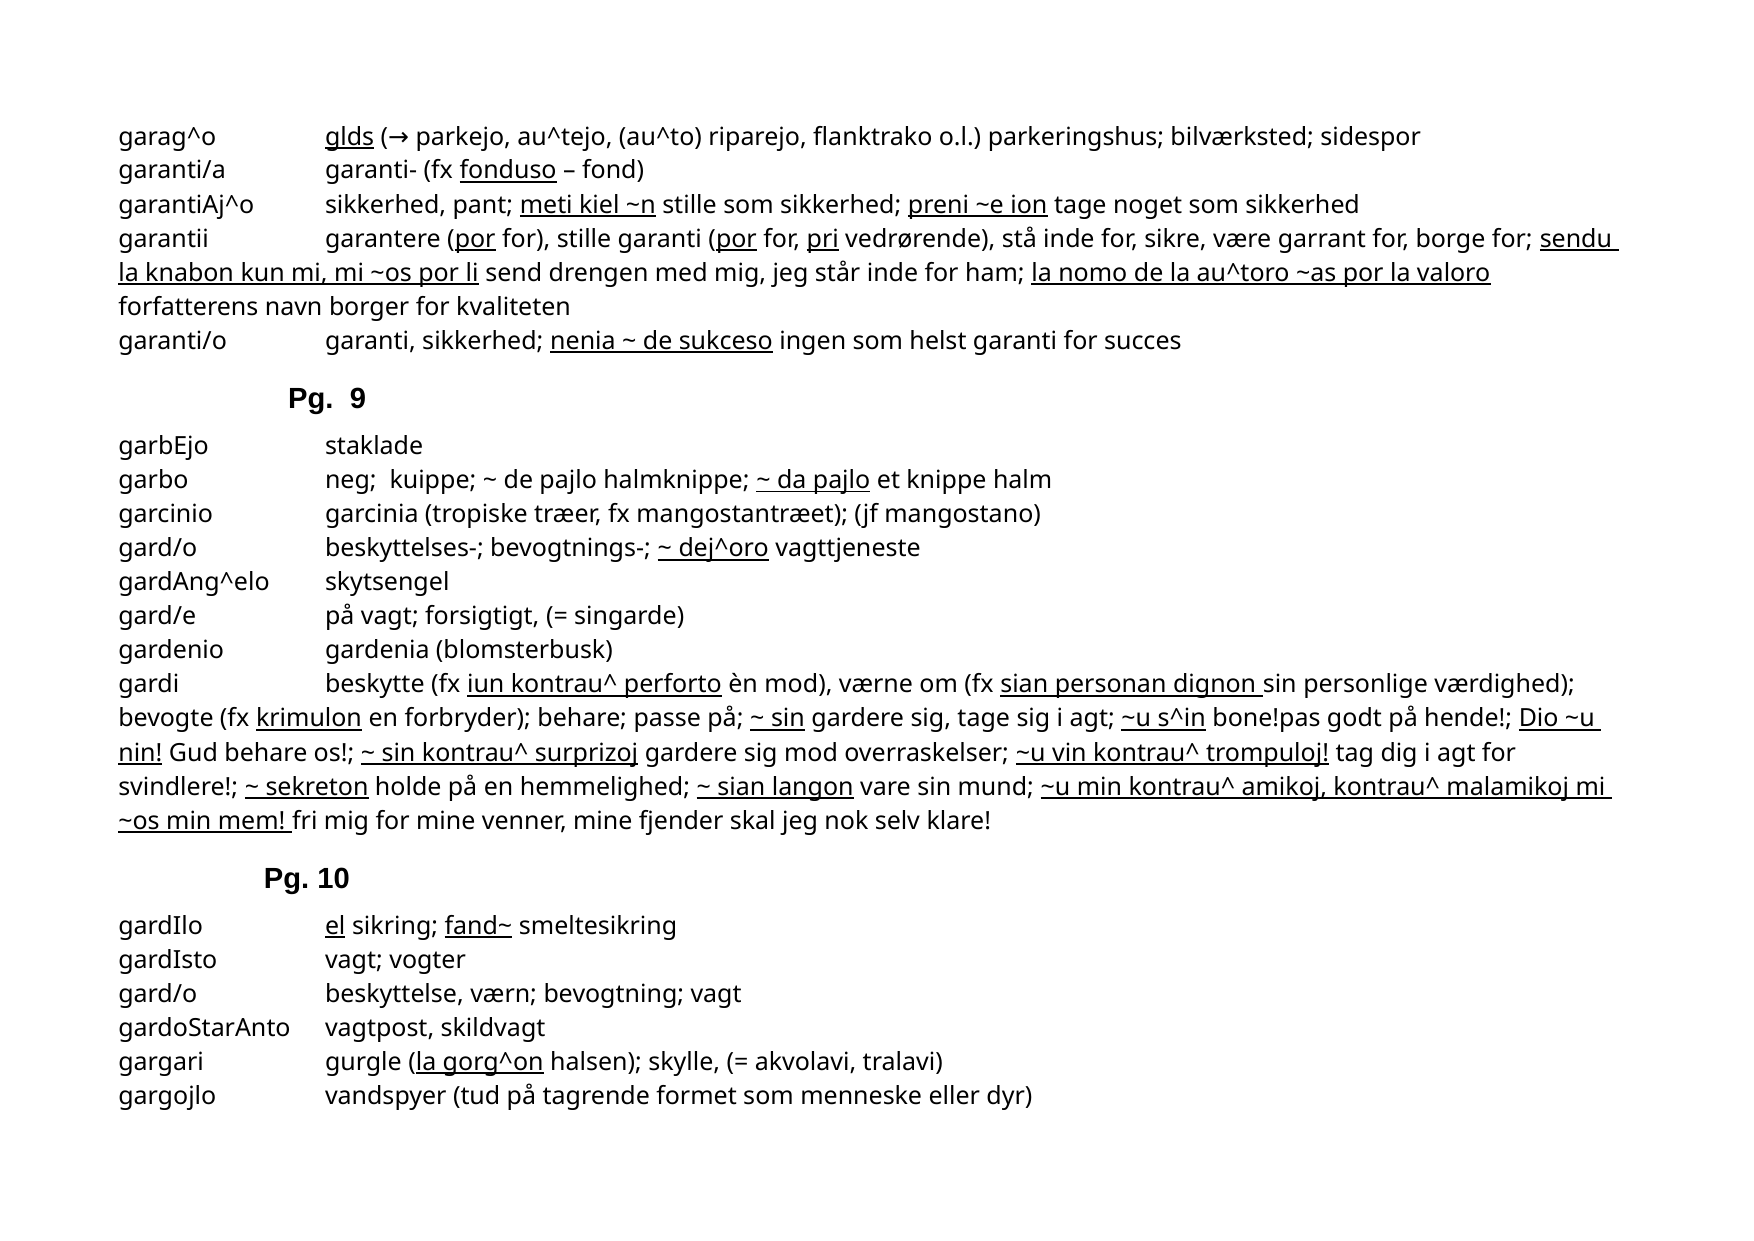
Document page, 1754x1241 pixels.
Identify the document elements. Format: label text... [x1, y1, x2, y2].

text garcinio garcinia (tropiske træer, fx mangostantræet); (jf mangostano) [118, 496, 1636, 530]
text gardoStarAnto vagtpost, skildvagt [118, 1009, 1636, 1044]
text gardenio gardenia (blomsterbusk) [118, 632, 1636, 666]
text garanti/a garanti- (fx fonduso – fond) [118, 152, 1636, 186]
text gardAng^elo skytsengel [118, 564, 1636, 598]
subtitle Pg. 9 [118, 382, 1636, 415]
text gardi beskytte (fx iun kontrau^ perforto èn mod), værne om (fx sian personan dignon sin personlige værdighed); bevogte (fx krimulon en forbryder); behare; passe på; ~ sin gardere sig, tage sig i agt; ~u s^in bone!pas godt på hende!; Dio ~u nin! Gud behare os!; ~ sin kontrau^ surprizoj gardere sig mod overraskelser; ~u vin kontrau^ trompuloj! tag dig i agt for svindlere!; ~ sekreton holde på en hemmelighed; ~ sian langon vare sin mund; ~u min kontrau^ amikoj, kontrau^ malamikoj mi ~os min mem! fri mig for mine venner, mine fjender skal jeg nok selv klare! [118, 666, 1636, 836]
text gard/e på vagt; forsigtigt, (= singarde) [118, 598, 1636, 632]
text gard/o beskyttelses-; bevogtnings-; ~ dej^oro vagttjeneste [118, 530, 1636, 564]
text gardIlo el sikring; fand~ smeltesikring [118, 907, 1636, 941]
subtitle Pg. 10 [118, 861, 1636, 895]
text garantiAj^o sikkerhed, pant; meti kiel ~n stille som sikkerhed; preni ~e ion tage noget som sikkerhed [118, 186, 1636, 220]
text gardIsto vagt; vogter [118, 941, 1636, 976]
text gargojlo vandspyer (tud på tagrende formet som menneske eller dyr) [118, 1078, 1636, 1112]
text gargari gurgle (la gorg^on halsen); skylle, (= akvolavi, tralavi) [118, 1044, 1636, 1078]
text garantii garantere (por for), stille garanti (por for, pri vedrørende), stå inde for, sikre, være garrant for, borge for; sendu la knabon kun mi, mi ~os por li send drengen med mig, jeg står inde for ham; la nomo de la au^toro ~as por la valoro forfatterens navn borger for kvaliteten [118, 220, 1636, 322]
text garbEjo staklade [118, 428, 1636, 462]
text garag^o glds (→ parkejo, au^tejo, (au^to) riparejo, flanktrako o.l.) parkeringshus; bilværksted; sidespor [118, 118, 1636, 152]
text garanti/o garanti, sikkerhed; nenia ~ de sukceso ingen som helst garanti for succes [118, 322, 1636, 357]
text gard/o beskyttelse, værn; bevogtning; vagt [118, 976, 1636, 1009]
text garbo neg; kuippe; ~ de pajlo halmknippe; ~ da pajlo et knippe halm [118, 462, 1636, 496]
